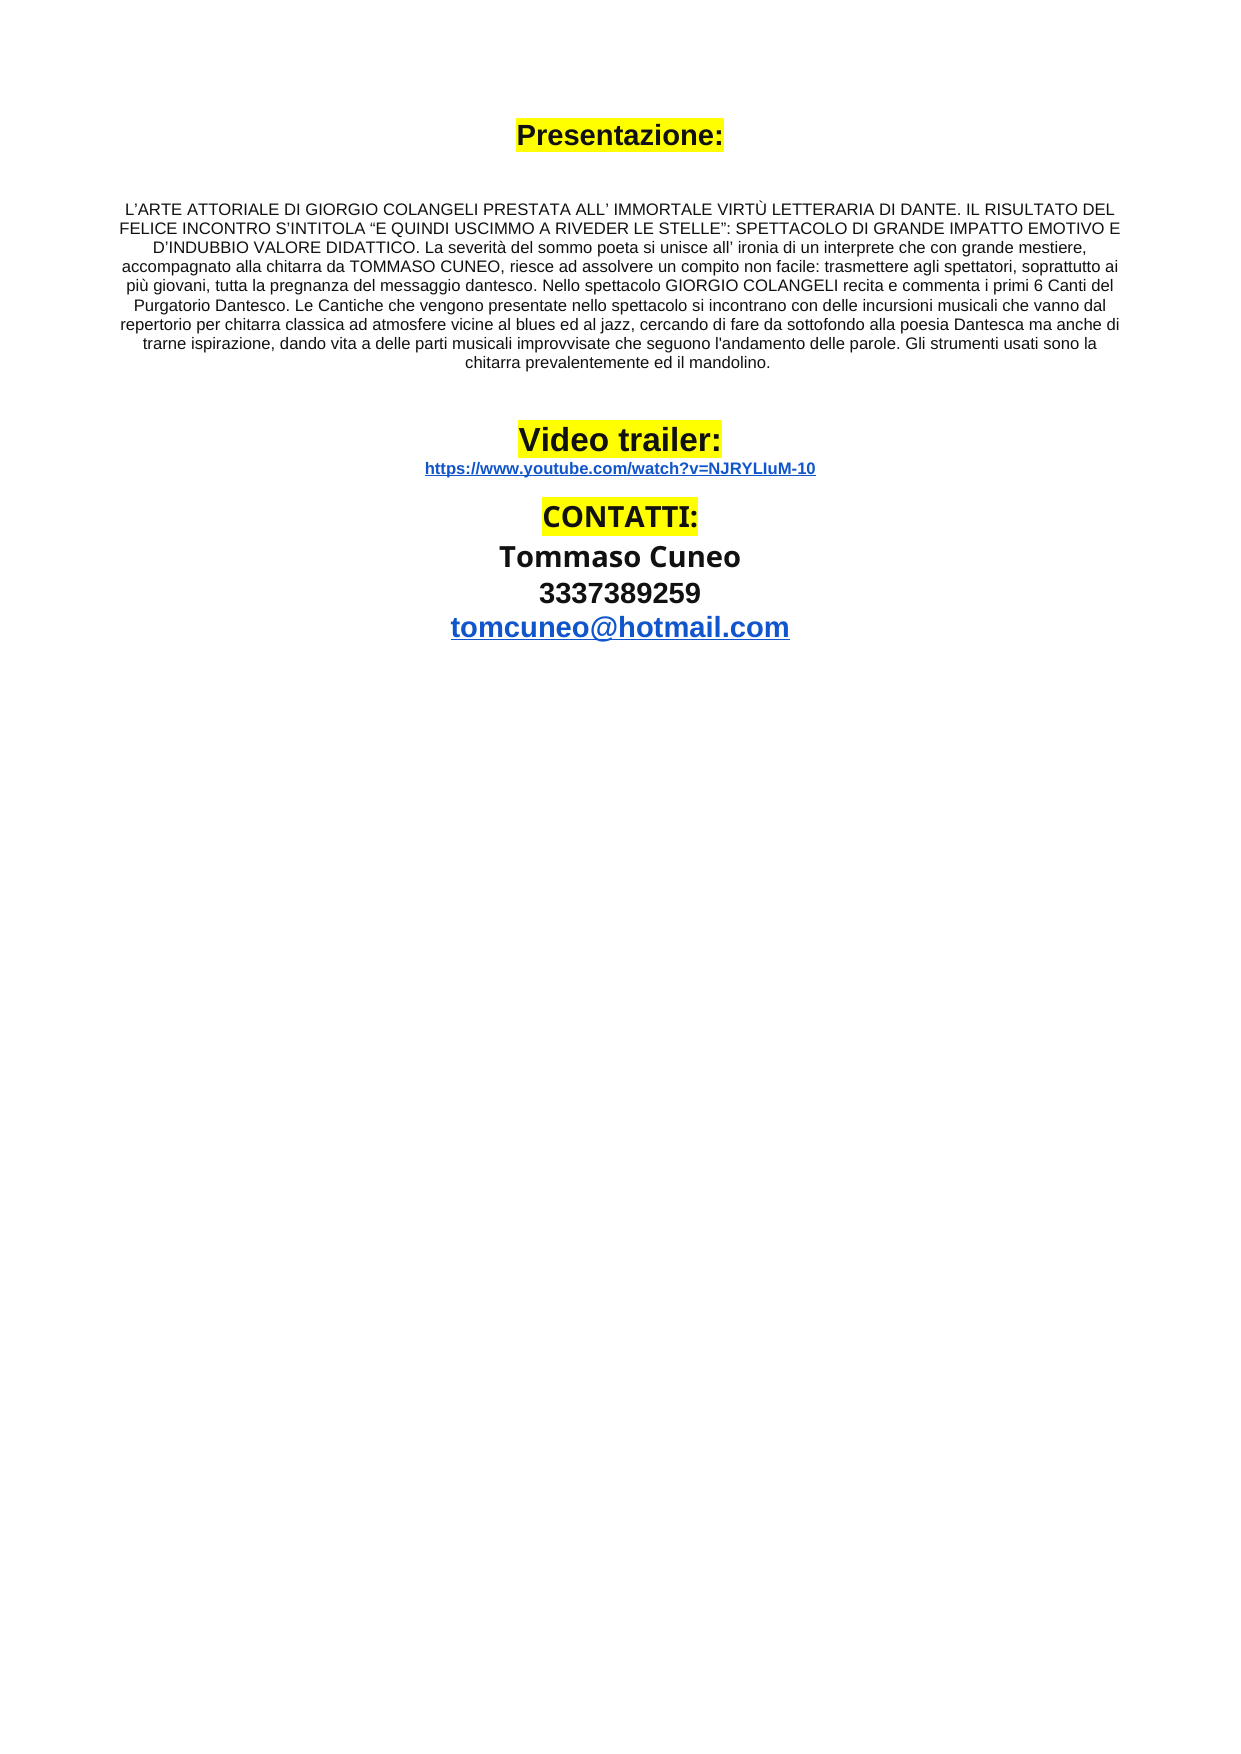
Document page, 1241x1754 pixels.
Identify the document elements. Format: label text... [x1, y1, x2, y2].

text CONTATTI: [118, 497, 1122, 536]
text 3337389259 [118, 576, 1122, 610]
text Tommaso Cuneo [118, 536, 1122, 576]
text L’ARTE ATTORIALE DI GIORGIO COLANGELI PRESTATA ALL’ IMMORTALE VIRTÙ LETTERARIA DI DANTE. IL RISULTATO DEL FELICE INCONTRO S’INTITOLA “E QUINDI USCIMMO A RIVEDER LE STELLE”: SPETTACOLO DI GRANDE IMPATTO EMOTIVO E D’INDUBBIO VALORE DIDATTICO. La severità del sommo poeta si unisce all’ ironia di un interprete che con grande mestiere, accompagnato alla chitarra da TOMMASO CUNEO, riesce ad assolvere un compito non facile: trasmettere agli spettatori, soprattutto ai più giovani, tutta la pregnanza del messaggio dantesco. Nello spettacolo GIORGIO COLANGELI recita e commenta i primi 6 Canti del Purgatorio Dantesco. Le Cantiche che vengono presentate nello spettacolo si incontrano con delle incursioni musicali che vanno dal repertorio per chitarra classica ad atmosfere vicine al blues ed al jazz, cercando di fare da sottofondo alla poesia Dantesca ma anche di trarne ispirazione, dando vita a delle parti musicali improvvisate che seguono l'andamento delle parole. Gli strumenti usati sono la chitarra prevalentemente ed il mandolino. [118, 199, 1122, 372]
text tomcuneo@hotmail.com [118, 610, 1122, 643]
text Video trailer: [118, 420, 1122, 458]
text Presentazione: [118, 118, 1122, 152]
text https://www.youtube.com/watch?v=NJRYLIuM-10 [118, 458, 1122, 478]
